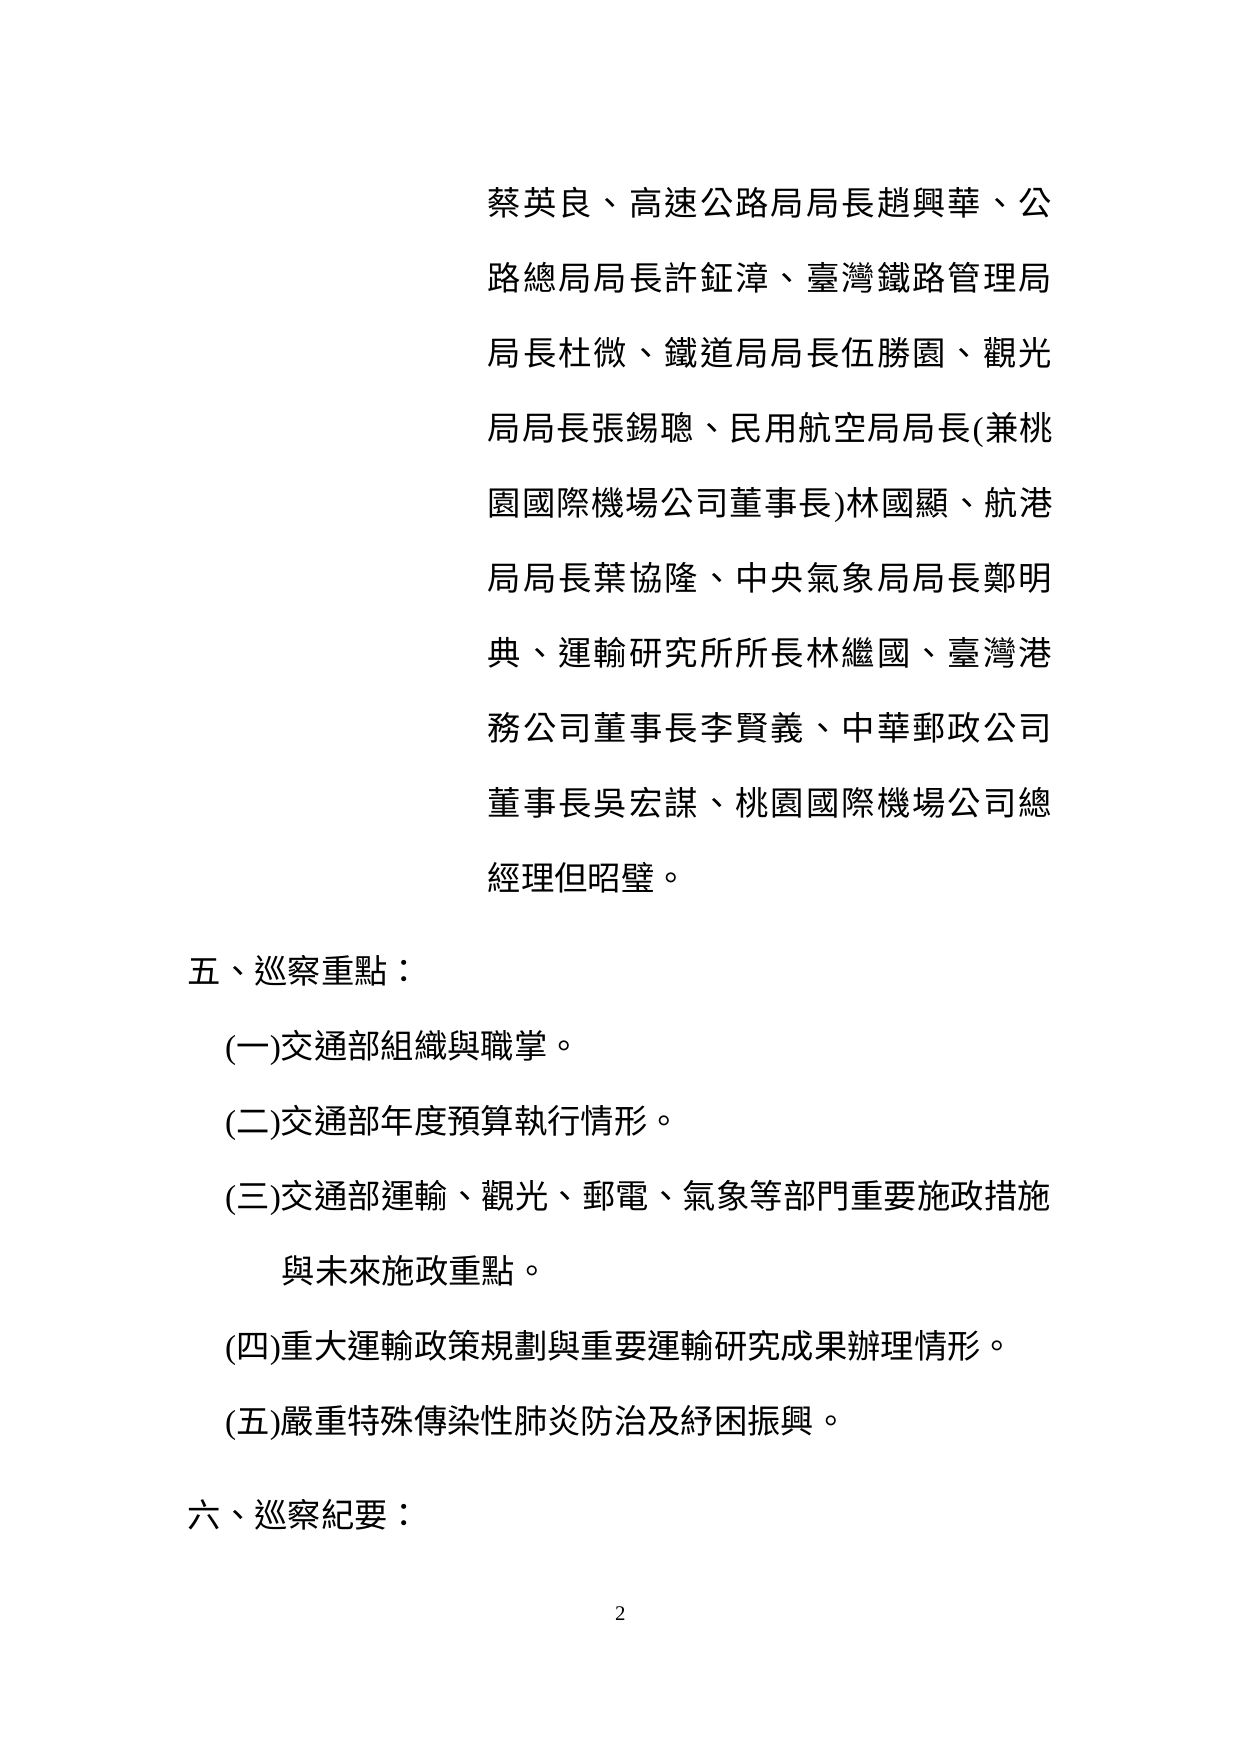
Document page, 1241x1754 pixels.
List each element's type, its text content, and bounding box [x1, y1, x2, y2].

list 重大運輸政策規劃與重要運輸研究成果辦理情形。 [225, 1307, 1053, 1382]
list 交通部年度預算執行情形。 [225, 1082, 1053, 1157]
list 嚴重特殊傳染性肺炎防治及紓困振興。 [225, 1382, 1053, 1457]
list 巡察紀要： [187, 1476, 1053, 1551]
list 交通部組織與職掌。 [225, 1007, 1053, 1082]
list 巡察重點： [187, 932, 1053, 1007]
list 蔡英良、高速公路局局長趙興華、公路總局局長許鉦漳、臺灣鐵路管理局局長杜微、鐵道局局長伍勝園、觀光局局長張錫聰、民用航空局局長(兼桃園國際機場公司董事長)林國顯、航港局局長葉協隆、中央氣象局局長鄭明典、運輸研究所所長林繼國、臺灣港務公司董事長李賢義、中華郵政公司董事長吳宏謀、桃園國際機場公司總經理但昭璧。 [187, 163, 1053, 913]
list 交通部運輸、觀光、郵電、氣象等部門重要施政措施與未來施政重點。 [225, 1157, 1053, 1307]
